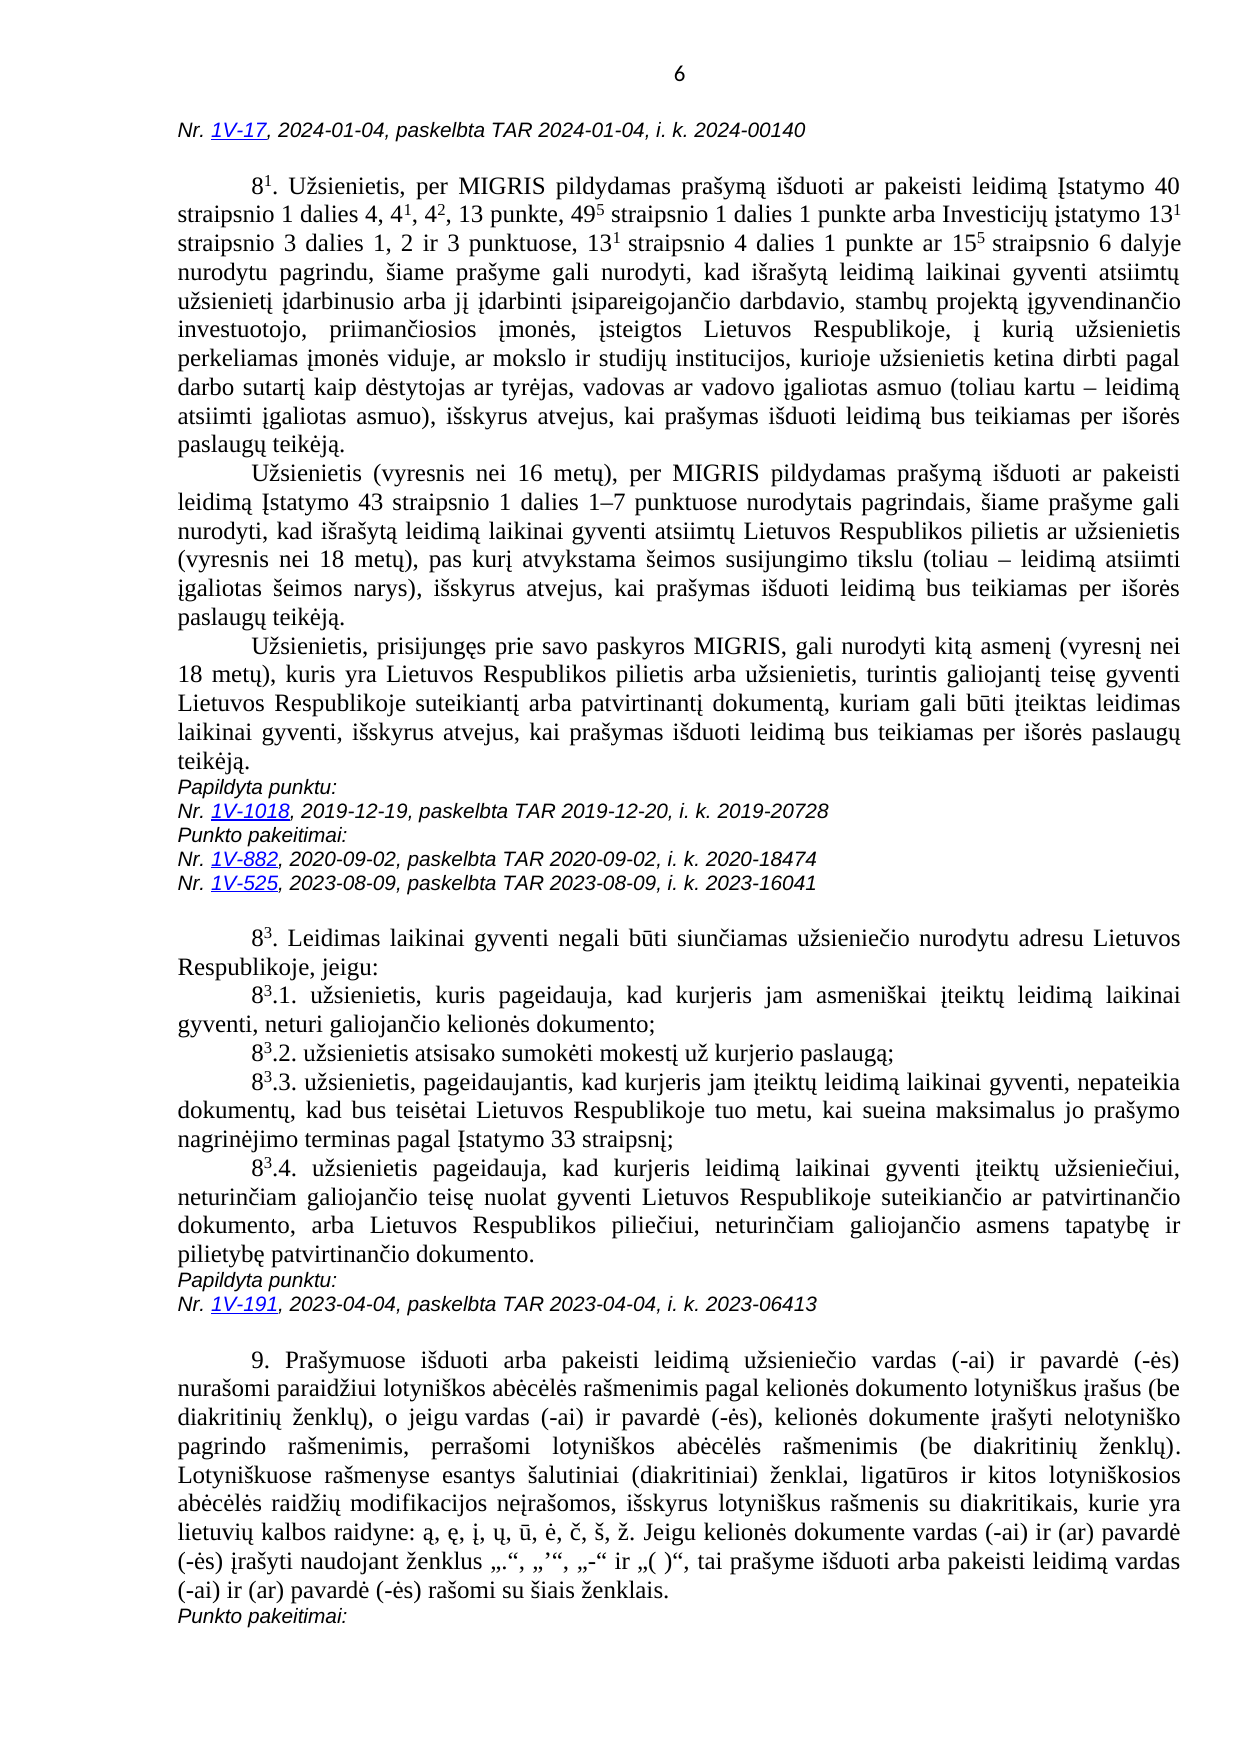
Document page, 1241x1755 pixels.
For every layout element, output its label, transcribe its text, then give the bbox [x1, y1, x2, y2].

text 83.1. užsienietis, kuris pageidauja, kad kurjeris jam asmeniškai įteiktų leidimą laikinai gyventi, neturi galiojančio kelionės dokumento; [177, 981, 1181, 1038]
text Nr. 1V-882, 2020-09-02, paskelbta TAR 2020-09-02, i. k. 2020-18474 [177, 846, 1181, 870]
text 83.3. užsienietis, pageidaujantis, kad kurjeris jam įteiktų leidimą laikinai gyventi, nepateikia dokumentų, kad bus teisėtai Lietuvos Respublikoje tuo metu, kai sueina maksimalus jo prašymo nagrinėjimo terminas pagal Įstatymo 33 straipsnį; [177, 1067, 1181, 1153]
text 9. Prašymuose išduoti arba pakeisti leidimą užsieniečio vardas (-ai) ir pavardė (-ės) nurašomi paraidžiui lotyniškos abėcėlės rašmenimis pagal kelionės dokumento lotyniškus įrašus (be diakritinių ženklų), o jeigu vardas (-ai) ir pavardė (-ės), kelionės dokumente įrašyti nelotyniško pagrindo rašmenimis, perrašomi lotyniškos abėcėlės rašmenimis (be diakritinių ženklų). Lotyniškuose rašmenyse esantys šalutiniai (diakritiniai) ženklai, ligatūros ir kitos lotyniškosios abėcėlės raidžių modifikacijos neįrašomos, išskyrus lotyniškus rašmenis su diakritikais, kurie yra lietuvių kalbos raidyne: ą, ę, į, ų, ū, ė, č, š, ž. Jeigu kelionės dokumente vardas (-ai) ir (ar) pavardė (-ės) įrašyti naudojant ženklus „.“, „’“, „-“ ir „( )“, tai prašyme išduoti arba pakeisti leidimą vardas (-ai) ir (ar) pavardė (-ės) rašomi su šiais ženklais. [177, 1345, 1181, 1603]
text Užsienietis (vyresnis nei 16 metų), per MIGRIS pildydamas prašymą išduoti ar pakeisti leidimą Įstatymo 43 straipsnio 1 dalies 1–7 punktuose nurodytais pagrindais, šiame prašyme gali nurodyti, kad išrašytą leidimą laikinai gyventi atsiimtų Lietuvos Respublikos pilietis ar užsienietis (vyresnis nei 18 metų), pas kurį atvykstama šeimos susijungimo tikslu (toliau – leidimą atsiimti įgaliotas šeimos narys), išskyrus atvejus, kai prašymas išduoti leidimą bus teikiamas per išorės paslaugų teikėją. [177, 458, 1181, 631]
text 83. Leidimas laikinai gyventi negali būti siunčiamas užsieniečio nurodytu adresu Lietuvos Respublikoje, jeigu: [177, 923, 1181, 981]
text Nr. 1V-17, 2024-01-04, paskelbta TAR 2024-01-04, i. k. 2024-00140 [177, 118, 1181, 142]
text 81. Užsienietis, per MIGRIS pildydamas prašymą išduoti ar pakeisti leidimą Įstatymo 40 straipsnio 1 dalies 4, 41, 42, 13 punkte, 495 straipsnio 1 dalies 1 punkte arba Investicijų įstatymo 131 straipsnio 3 dalies 1, 2 ir 3 punktuose, 131 straipsnio 4 dalies 1 punkte ar 155 straipsnio 6 dalyje nurodytu pagrindu, šiame prašyme gali nurodyti, kad išrašytą leidimą laikinai gyventi atsiimtų užsienietį įdarbinusio arba jį įdarbinti įsipareigojančio darbdavio, stambų projektą įgyvendinančio investuotojo, priimančiosios įmonės, įsteigtos Lietuvos Respublikoje, į kurią užsienietis perkeliamas įmonės viduje, ar mokslo ir studijų institucijos, kurioje užsienietis ketina dirbti pagal darbo sutartį kaip dėstytojas ar tyrėjas, vadovas ar vadovo įgaliotas asmuo (toliau kartu – leidimą atsiimti įgaliotas asmuo), išskyrus atvejus, kai prašymas išduoti leidimą bus teikiamas per išorės paslaugų teikėją. [177, 171, 1181, 458]
text Nr. 1V-525, 2023-08-09, paskelbta TAR 2023-08-09, i. k. 2023-16041 [177, 870, 1181, 894]
text Užsienietis, prisijungęs prie savo paskyros MIGRIS, gali nurodyti kitą asmenį (vyresnį nei 18 metų), kuris yra Lietuvos Respublikos pilietis arba užsienietis, turintis galiojantį teisę gyventi Lietuvos Respublikoje suteikiantį arba patvirtinantį dokumentą, kuriam gali būti įteiktas leidimas laikinai gyventi, išskyrus atvejus, kai prašymas išduoti leidimą bus teikiamas per išorės paslaugų teikėją. [177, 631, 1181, 774]
text Nr. 1V-191, 2023-04-04, paskelbta TAR 2023-04-04, i. k. 2023-06413 [177, 1292, 1181, 1316]
text 83.4. užsienietis pageidauja, kad kurjeris leidimą laikinai gyventi įteiktų užsieniečiui, neturinčiam galiojančio teisę nuolat gyventi Lietuvos Respublikoje suteikiančio ar patvirtinančio dokumento, arba Lietuvos Respublikos piliečiui, neturinčiam galiojančio asmens tapatybę ir pilietybę patvirtinančio dokumento. [177, 1153, 1181, 1268]
text Papildyta punktu: [177, 1268, 1181, 1292]
text Punkto pakeitimai: [177, 822, 1181, 846]
text 83.2. užsienietis atsisako sumokėti mokestį už kurjerio paslaugą; [177, 1038, 1181, 1067]
text Nr. 1V-1018, 2019-12-19, paskelbta TAR 2019-12-20, i. k. 2019-20728 [177, 798, 1181, 822]
text Papildyta punktu: [177, 774, 1181, 798]
text Punkto pakeitimai: [177, 1603, 1181, 1627]
